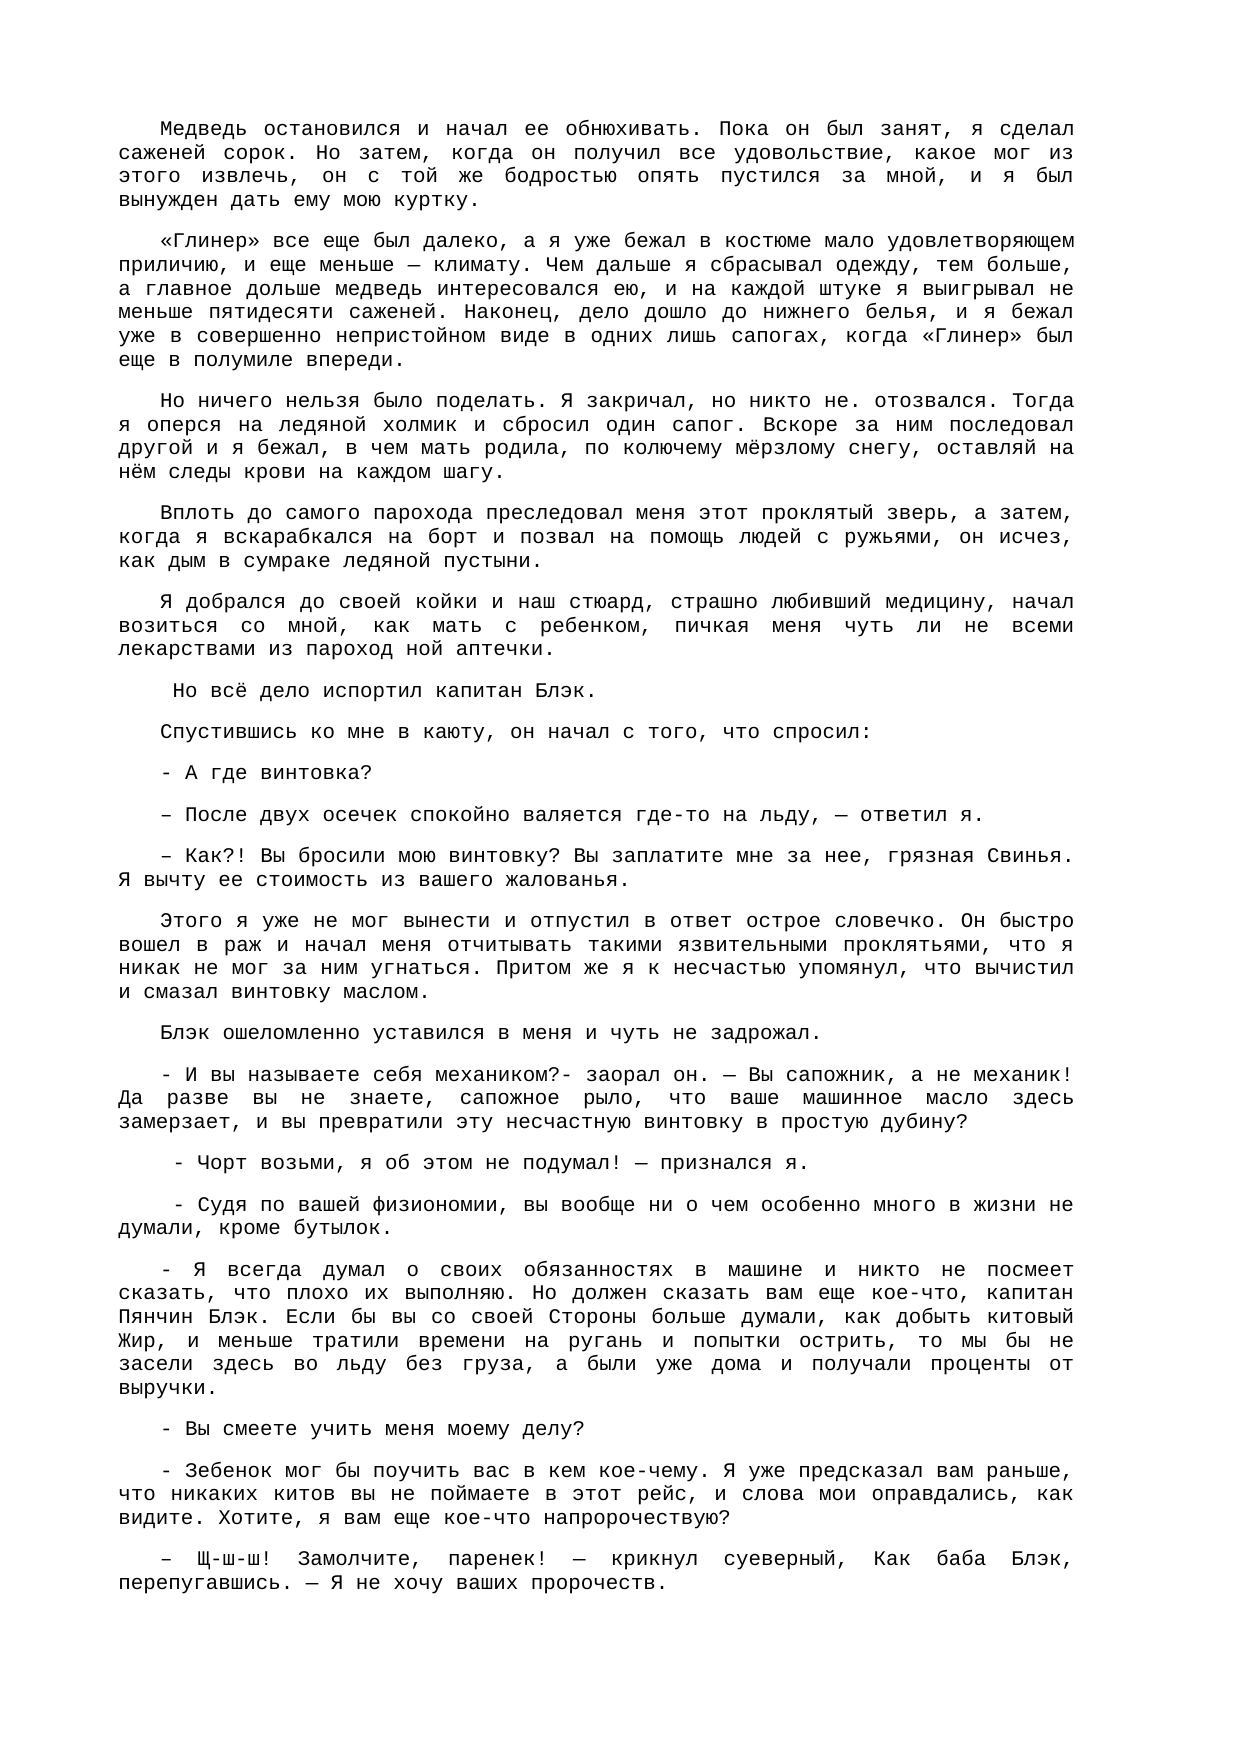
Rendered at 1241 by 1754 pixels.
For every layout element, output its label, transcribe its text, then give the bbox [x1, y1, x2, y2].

text - И вы называете себя механиком?- заорал он. — Вы сапожник, а не механик! Да разве вы не знаете, сапожное рыло, что ваше машинное масло здесь замерзает, и вы превратили эту несчастную винтовку в простую дубину? [118, 1064, 1075, 1134]
text - Вы смеете учить меня моему делу? [118, 1418, 1075, 1442]
text Я добрался до своей койки и наш стюард, страшно любивший медицину, начал возиться со мной, как мать с ребенком, пичкая меня чуть ли не всеми лекарствами из пароход ной аптечки. [118, 591, 1075, 662]
text - Я всегда думал о своих обязанностях в машине и никто не посмеет сказать, что плохо их выполняю. Но должен сказать вам еще кое-что, капитан Пянчин Блэк. Если бы вы со своей Стороны больше думали, как добыть китовый Жир, и меньше тратили времени на ругань и попытки острить, то мы бы не засели здесь во льду без груза, а были уже дома и получали проценты от выручки. [118, 1259, 1075, 1401]
text Вплоть до самого парохода преследовал меня этот проклятый зверь, а затем, когда я вскарабкался на борт и позвал на помощь людей с ружьями, он исчез, как дым в сумраке ледяной пустыни. [118, 502, 1075, 573]
text - Зебенок мог бы поучить вас в кем кое-чему. Я уже предсказал вам раньше, что никаких китов вы не поймаете в этот рейс, и слова мои оправдались, как видите. Хотите, я вам еще кое-что напророчествую? [118, 1459, 1075, 1531]
text Спустившись ко мне в каюту, он начал с того, что спросил: [118, 721, 1075, 744]
text Медведь остановился и начал ее обнюхивать. Пока он был занят, я сделал саженей сорок. Но затем, когда он получил все удовольствие, какое мог из этого извлечь, он с той же бодростью опять пустился за мной, и я был вынужден дать ему мою куртку. [118, 118, 1075, 213]
text – Как?! Вы бросили мою винтовку? Вы заплатите мне за нее, грязная Свинья. Я вычту ее стоимость из вашего жалованья. [118, 845, 1075, 892]
text - А где винтовка? [118, 762, 1075, 786]
text «Глинер» все еще был далеко, а я уже бежал в костюме мало удовлетворяющем приличию, и еще меньше — климату. Чем дальше я сбрасывал одежду, тем больше, а главное дольше медведь интересовался ею, и на каждой штуке я выигрывал не меньше пятидесяти саженей. Наконец, дело дошло до нижнего белья, и я бежал уже в совершенно непристойном виде в одних лишь сапогах, когда «Глинер» был еще в полумиле впереди. [118, 230, 1075, 372]
text Этого я уже не мог вынести и отпустил в ответ острое словечко. Он быстро вошел в раж и начал меня отчитывать такими язвительными проклятьями, что я никак не мог за ним угнаться. Притом же я к несчастью упомянул, что вычистил и смазал винтовку маслом. [118, 910, 1075, 1004]
text Но ничего нельзя было поделать. Я закричал, но никто не. отозвался. Тогда я оперся на ледяной холмик и сбросил один сапог. Вскоре за ним последовал другой и я бежал, в чем мать родила, по колючему мёрзлому снегу, оставляй на нём следы крови на каждом шагу. [118, 390, 1075, 484]
text – Щ-ш-ш! Замолчите, паренек! — крикнул суеверный, Как баба Блэк, перепугавшись. — Я не хочу ваших пророчеств. [118, 1548, 1075, 1596]
text Блэк ошеломленно уставился в меня и чуть не задрожал. [118, 1022, 1075, 1046]
text – После двух осечек спокойно валяется где-то на льду, — ответил я. [118, 804, 1075, 827]
text Но всё дело испортил капитан Блэк. [118, 679, 1075, 703]
text - Чорт возьми, я об этом не подумал! — признался я. [118, 1152, 1075, 1176]
text - Судя по вашей физиономии, вы вообще ни о чем особенно много в жизни не думали, кроме бутылок. [118, 1194, 1075, 1241]
